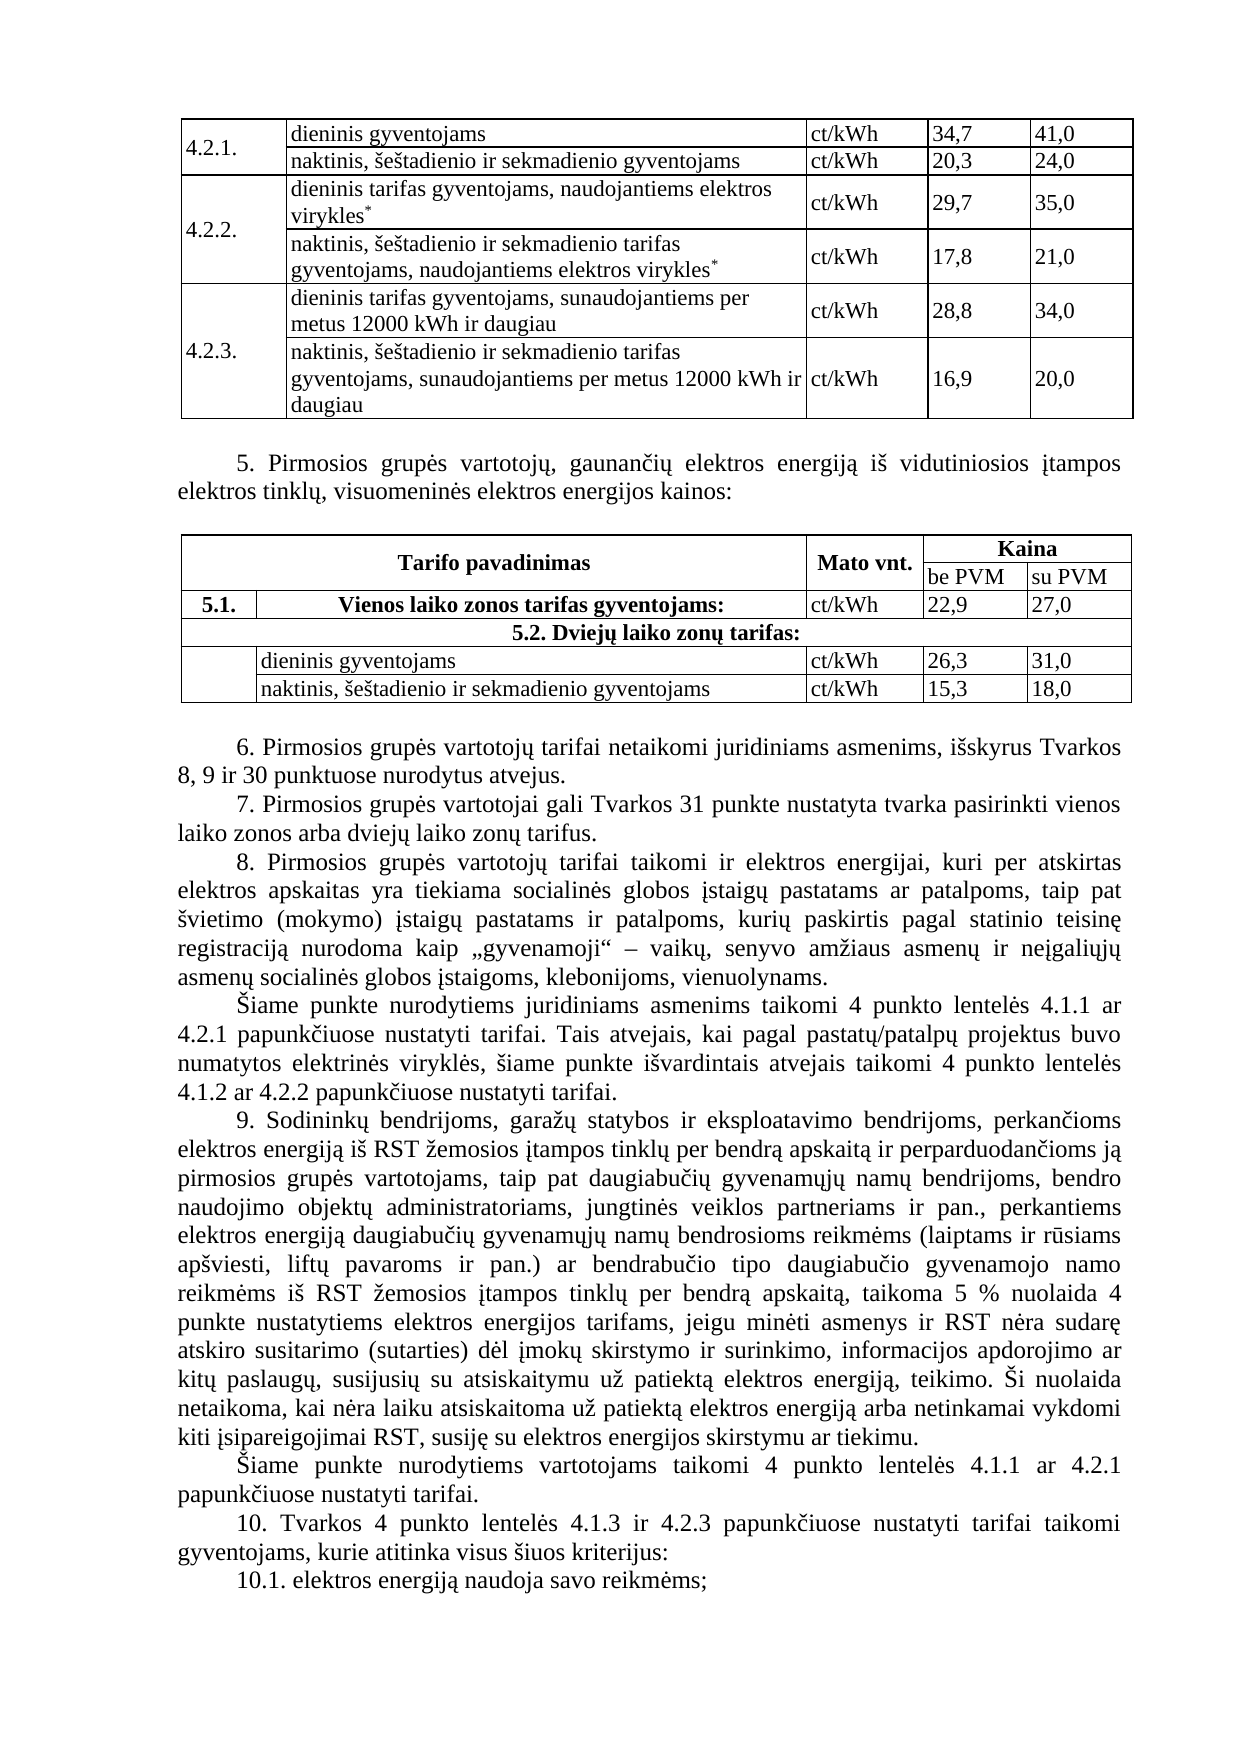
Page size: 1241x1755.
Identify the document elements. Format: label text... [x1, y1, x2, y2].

table_cell naktinis, šeštadienio ir sekmadienio tarifas gyventojams, naudojantiems elektros virykles* [287, 230, 806, 282]
table_cell dieninis gyventojams [287, 120, 806, 146]
table_cell 34,0 [1031, 284, 1132, 337]
table_cell 22,9 [924, 591, 1027, 618]
table_header Mato vnt. [807, 536, 923, 590]
table_cell 15,3 [924, 675, 1027, 701]
table_header Tarifo pavadinimas [182, 536, 806, 590]
text 8. Pirmosios grupės vartotojų tarifai taikomi ir elektros energijai, kuri per atskirtas elektros apskaitas yra tiekiama socialinės globos įstaigų pastatams ar patalpoms, taip pat švietimo (mokymo) įstaigų pastatams ir patalpoms, kurių paskirtis pagal statinio teisinę registraciją nurodoma kaip „gyvenamoji“ – vaikų, senyvo amžiaus asmenų ir neįgaliųjų asmenų socialinės globos įstaigoms, klebonijoms, vienuolynams. [177, 847, 1122, 991]
text 6. Pirmosios grupės vartotojų tarifai netaikomi juridiniams asmenims, išskyrus Tvarkos 8, 9 ir 30 punktuose nurodytus atvejus. [177, 732, 1122, 789]
table_cell be PVM [924, 563, 1027, 590]
table_cell dieninis gyventojams [257, 647, 806, 673]
text 10. Tvarkos 4 punkto lentelės 4.1.3 ir 4.2.3 papunkčiuose nustatyti tarifai taikomi gyventojams, kurie atitinka visus šiuos kriterijus: [177, 1508, 1122, 1566]
table_cell ct/kWh [807, 675, 923, 701]
table_cell 28,8 [929, 284, 1030, 337]
table_cell 26,3 [924, 647, 1027, 673]
text 7. Pirmosios grupės vartotojai gali Tvarkos 31 punkte nustatyta tvarka pasirinkti vienos laiko zonos arba dviejų laiko zonų tarifus. [177, 789, 1122, 847]
table_cell dieninis tarifas gyventojams, sunaudojantiems per metus 12000 kWh ir daugiau [287, 284, 806, 337]
table_header Kaina [924, 536, 1131, 562]
table_cell 4.2.3. [182, 284, 286, 417]
table_cell 20,0 [1031, 338, 1132, 417]
table_cell ct/kWh [807, 591, 923, 618]
table_cell dieninis tarifas gyventojams, naudojantiems elektros virykles* [287, 176, 806, 228]
table_cell ct/kWh [807, 338, 927, 417]
table_cell 4.2.1. [182, 120, 286, 174]
table_cell naktinis, šeštadienio ir sekmadienio gyventojams [257, 675, 806, 701]
table_cell 24,0 [1031, 148, 1132, 174]
table_cell 27,0 [1028, 591, 1131, 618]
table_cell naktinis, šeštadienio ir sekmadienio tarifas gyventojams, sunaudojantiems per metus 12000 kWh ir daugiau [287, 338, 806, 417]
table_cell 16,9 [929, 338, 1030, 417]
table_cell ct/kWh [807, 148, 927, 174]
table_cell 35,0 [1031, 176, 1132, 228]
table_cell 34,7 [929, 120, 1030, 146]
text 5. Pirmosios grupės vartotojų, gaunančių elektros energiją iš vidutiniosios įtampos elektros tinklų, visuomeninės elektros energijos kainos: [177, 448, 1122, 505]
text Šiame punkte nurodytiems vartotojams taikomi 4 punkto lentelės 4.1.1 ar 4.2.1 papunkčiuose nustatyti tarifai. [177, 1451, 1122, 1508]
table_cell 5.2. Dviejų laiko zonų tarifas: [182, 619, 1131, 646]
table_cell ct/kWh [807, 284, 927, 337]
table_cell ct/kWh [807, 120, 927, 146]
table_cell Vienos laiko zonos tarifas gyventojams: [257, 591, 806, 618]
table_cell 21,0 [1031, 230, 1132, 282]
table_cell 31,0 [1028, 647, 1131, 673]
table_cell su PVM [1028, 563, 1131, 590]
table_cell ct/kWh [807, 647, 923, 673]
table_cell 18,0 [1028, 675, 1131, 701]
table_cell 17,8 [929, 230, 1030, 282]
table_cell 4.2.2. [182, 176, 286, 282]
table_cell naktinis, šeštadienio ir sekmadienio gyventojams [287, 148, 806, 174]
table_cell 5.1. [182, 591, 256, 618]
table_cell [182, 647, 256, 701]
table_cell ct/kWh [807, 176, 927, 228]
table_cell 41,0 [1031, 120, 1132, 146]
text 10.1. elektros energiją naudoja savo reikmėms; [177, 1566, 1122, 1594]
table_cell 20,3 [929, 148, 1030, 174]
text Šiame punkte nurodytiems juridiniams asmenims taikomi 4 punkto lentelės 4.1.1 ar 4.2.1 papunkčiuose nustatyti tarifai. Tais atvejais, kai pagal pastatų/patalpų projektus buvo numatytos elektrinės viryklės, šiame punkte išvardintais atvejais taikomi 4 punkto lentelės 4.1.2 ar 4.2.2 papunkčiuose nustatyti tarifai. [177, 991, 1122, 1106]
text 9. Sodininkų bendrijoms, garažų statybos ir eksploatavimo bendrijoms, perkančioms elektros energiją iš RST žemosios įtampos tinklų per bendrą apskaitą ir perparduodančioms ją pirmosios grupės vartotojams, taip pat daugiabučių gyvenamųjų namų bendrijoms, bendro naudojimo objektų administratoriams, jungtinės veiklos partneriams ir pan., perkantiems elektros energiją daugiabučių gyvenamųjų namų bendrosioms reikmėms (laiptams ir rūsiams apšviesti, liftų pavaroms ir pan.) ar bendrabučio tipo daugiabučio gyvenamojo namo reikmėms iš RST žemosios įtampos tinklų per bendrą apskaitą, taikoma 5 % nuolaida 4 punkte nustatytiems elektros energijos tarifams, jeigu minėti asmenys ir RST nėra sudarę atskiro susitarimo (sutarties) dėl įmokų skirstymo ir surinkimo, informacijos apdorojimo ar kitų paslaugų, susijusių su atsiskaitymu už patiektą elektros energiją, teikimo. Ši nuolaida netaikoma, kai nėra laiku atsiskaitoma už patiektą elektros energiją arba netinkamai vykdomi kiti įsipareigojimai RST, susiję su elektros energijos skirstymu ar tiekimu. [177, 1106, 1122, 1451]
table_cell ct/kWh [807, 230, 927, 282]
table_cell 29,7 [929, 176, 1030, 228]
